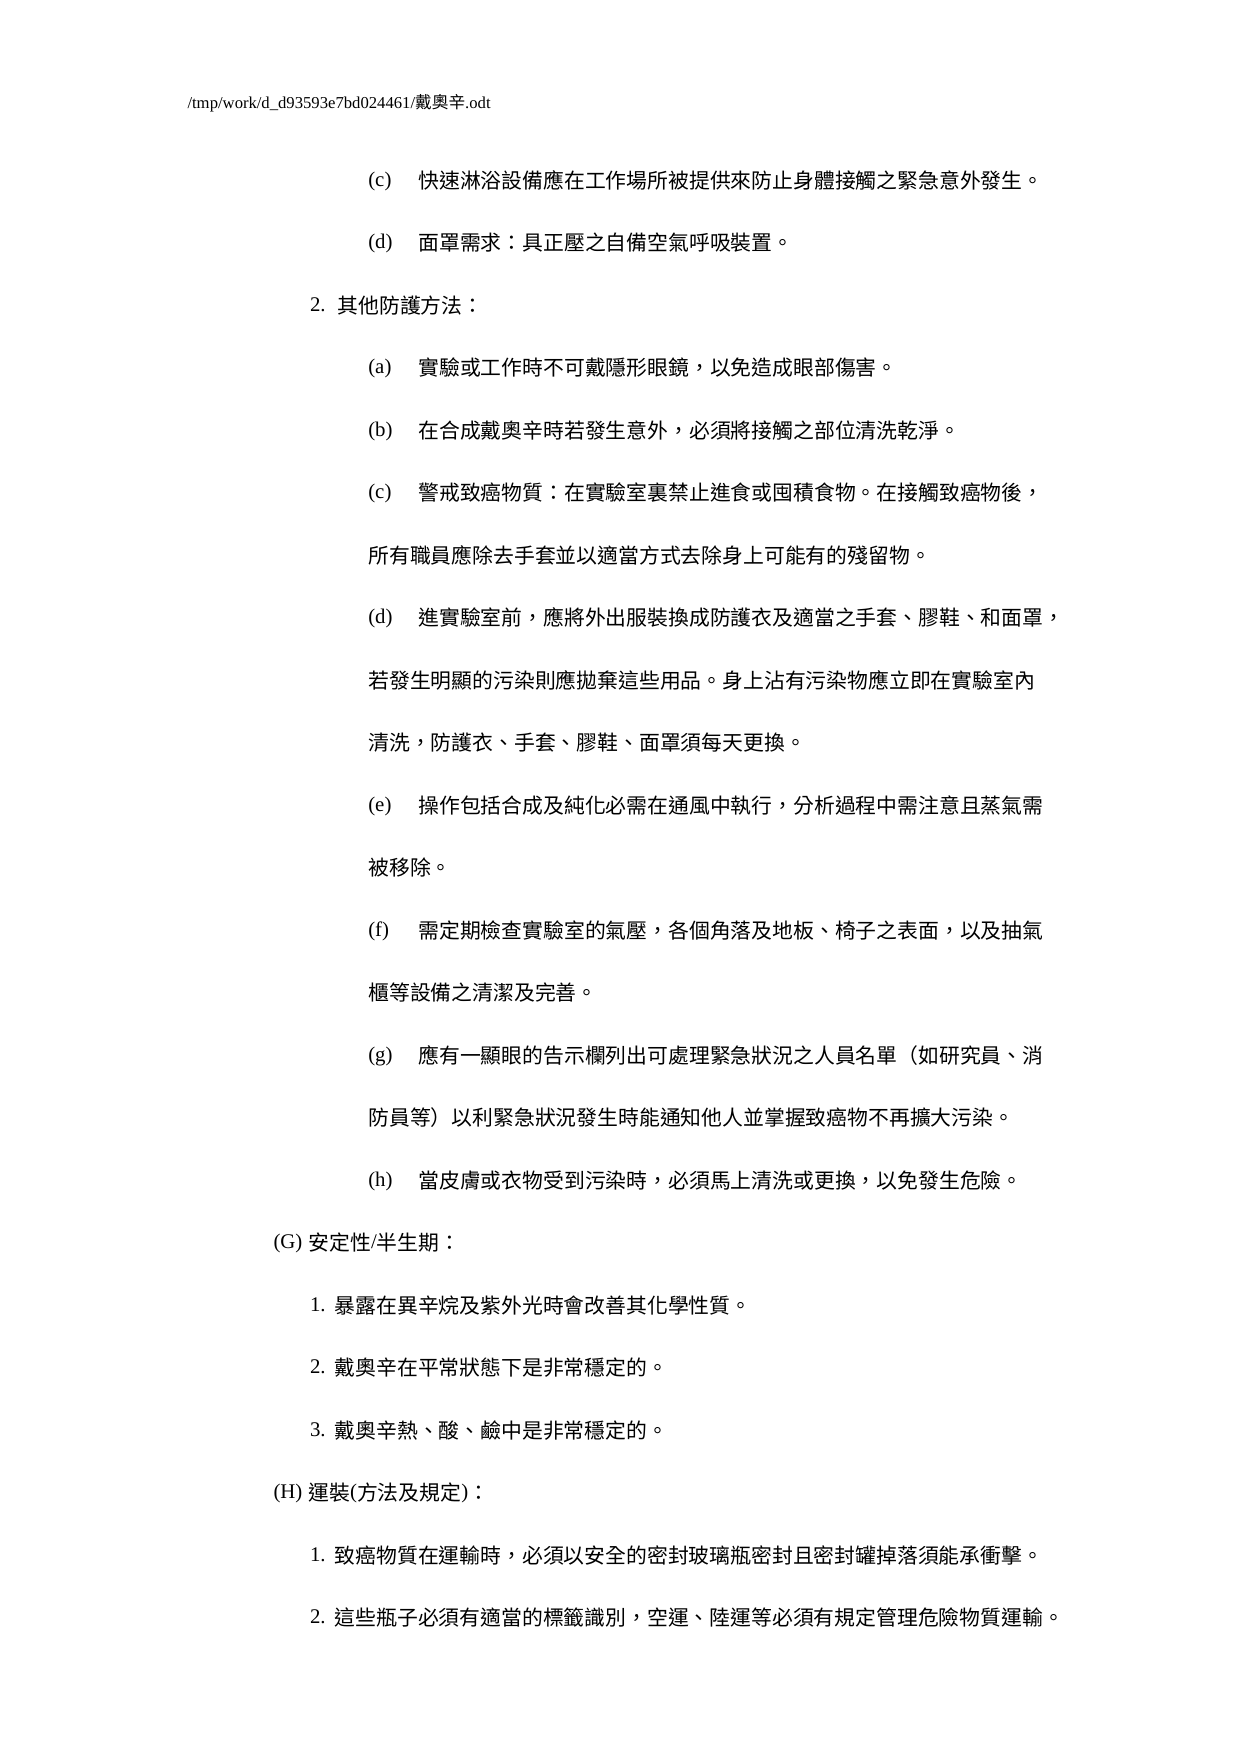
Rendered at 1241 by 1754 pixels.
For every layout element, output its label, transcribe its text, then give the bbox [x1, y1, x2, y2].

text (G) 安定性/半生期： [273, 1200, 1053, 1262]
text 2. 戴奧辛在平常狀態下是非常穩定的。 [310, 1325, 1053, 1387]
text (h) 當皮膚或衣物受到污染時，必須馬上清洗或更換，以免發生危險。 [368, 1137, 1053, 1200]
text 3. 戴奧辛熱、酸、鹼中是非常穩定的。 [310, 1387, 1053, 1450]
text (H) 運裝(方法及規定)： [273, 1450, 1053, 1512]
text 2. 其他防護方法： [310, 262, 1053, 325]
text (c) 快速淋浴設備應在工作場所被提供來防止身體接觸之緊急意外發生。 [368, 137, 1053, 200]
text 2. 這些瓶子必須有適當的標籤識別，空運、陸運等必須有規定管理危險物質運輸。 [310, 1575, 1053, 1637]
text (e) 操作包括合成及純化必需在通風中執行，分析過程中需注意且蒸氣需被移除。 [368, 762, 1053, 887]
text 1. 致癌物質在運輸時，必須以安全的密封玻璃瓶密封且密封罐掉落須能承衝擊。 [310, 1512, 1053, 1575]
text (a) 實驗或工作時不可戴隱形眼鏡，以免造成眼部傷害。 [368, 325, 1053, 387]
text (d) 面罩需求：具正壓之自備空氣呼吸裝置。 [368, 200, 1053, 262]
text (d) 進實驗室前，應將外出服裝換成防護衣及適當之手套、膠鞋、和面罩，若發生明顯的污染則應拋棄這些用品。身上沾有污染物應立即在實驗室內清洗，防護衣、手套、膠鞋、面罩須每天更換。 [368, 575, 1053, 762]
text (g) 應有一顯眼的告示欄列出可處理緊急狀況之人員名單（如研究員、消防員等）以利緊急狀況發生時能通知他人並掌握致癌物不再擴大污染。 [368, 1012, 1053, 1137]
text 1. 暴露在異辛烷及紫外光時會改善其化學性質。 [310, 1262, 1053, 1325]
text (b) 在合成戴奧辛時若發生意外，必須將接觸之部位清洗乾淨。 [368, 387, 1053, 450]
text (c) 警戒致癌物質：在實驗室裏禁止進食或囤積食物。在接觸致癌物後，所有職員應除去手套並以適當方式去除身上可能有的殘留物。 [368, 450, 1053, 575]
text (f) 需定期檢查實驗室的氣壓，各個角落及地板、椅子之表面，以及抽氣櫃等設備之清潔及完善。 [368, 887, 1053, 1012]
